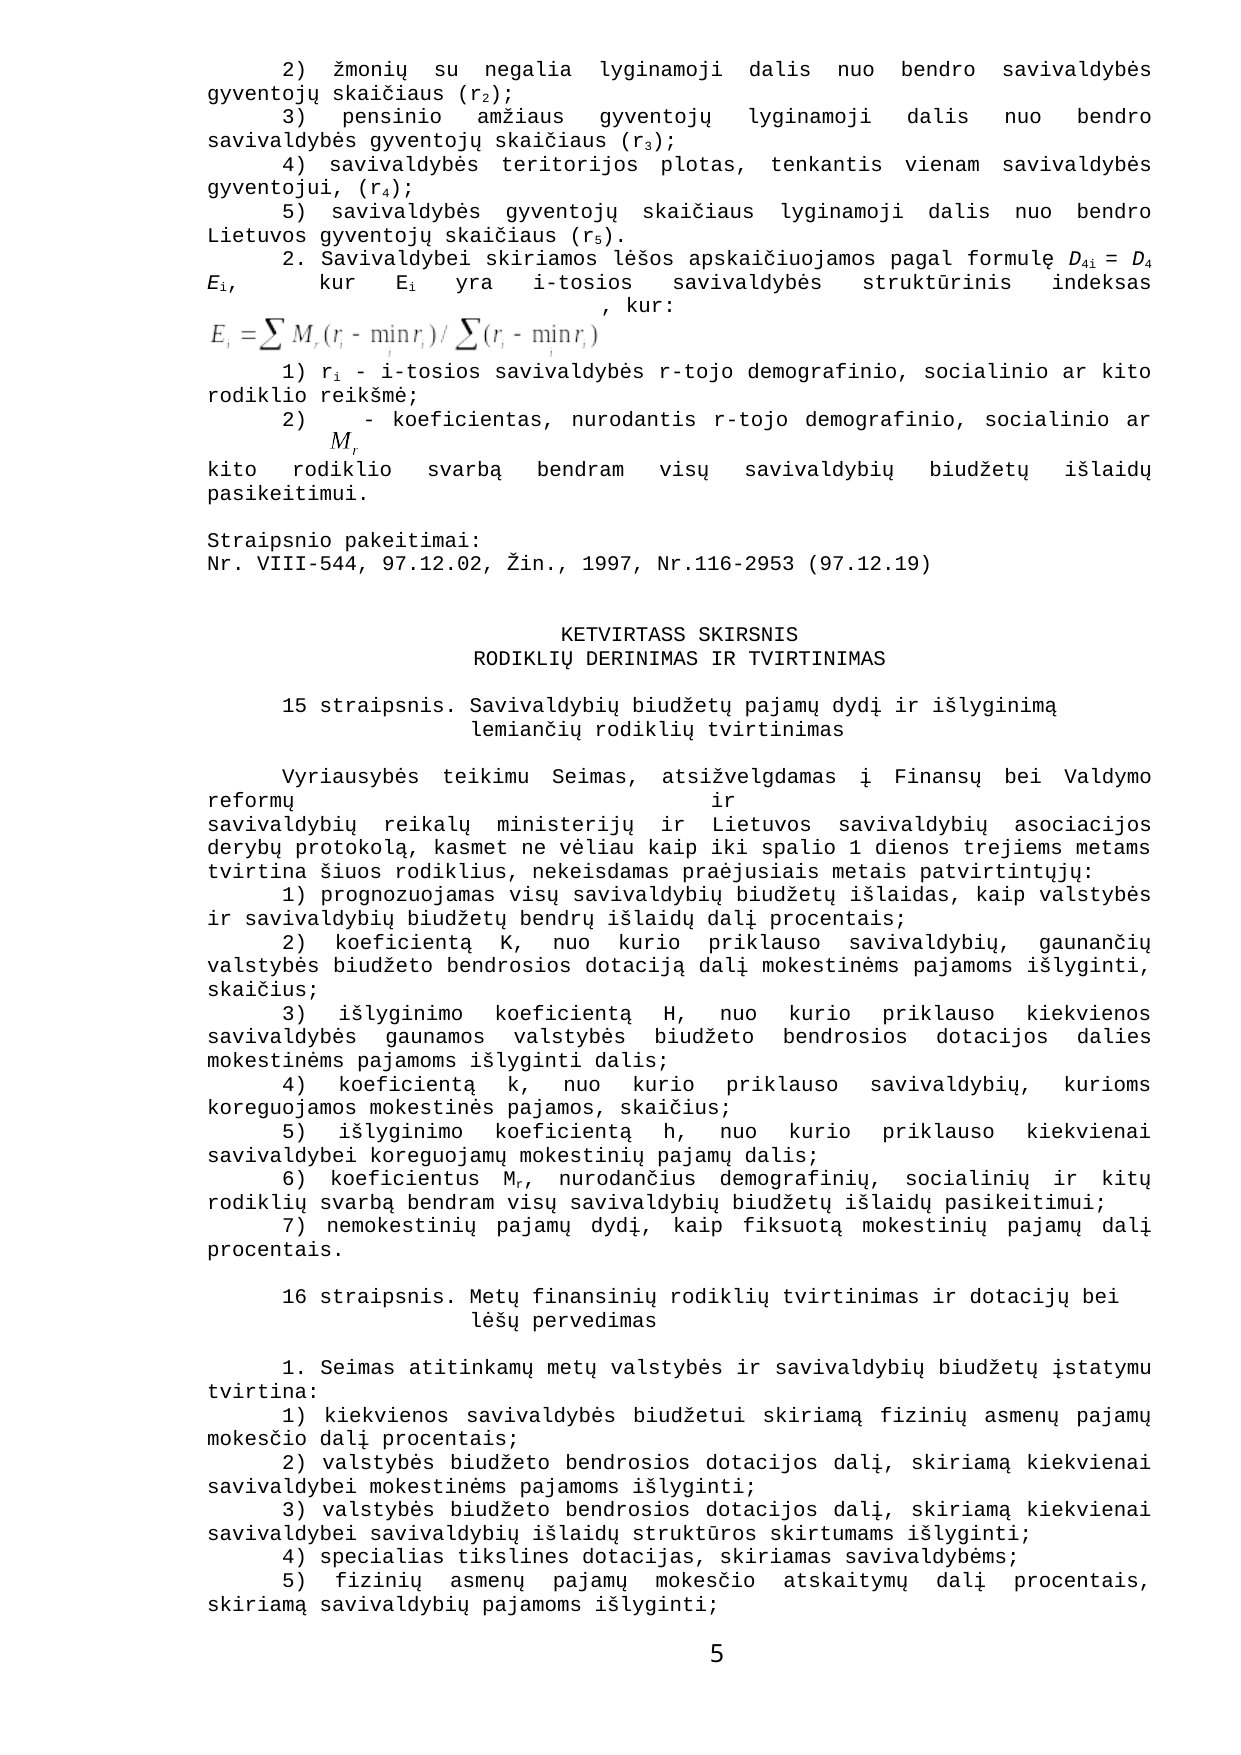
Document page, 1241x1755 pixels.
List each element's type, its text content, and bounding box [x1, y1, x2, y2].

text 16 straipsnis. Metų finansinių rodiklių tvirtinimas ir dotacijų bei [207, 1286, 1152, 1310]
text 2) valstybės biudžeto bendrosios dotacijos dalį, skiriamą kiekvienai savivaldybei mokestinėms pajamoms išlyginti; [207, 1452, 1152, 1499]
text 4) savivaldybės teritorijos plotas, tenkantis vienam savivaldybės gyventojui, (r4); [207, 154, 1152, 201]
text 5) fizinių asmenų pajamų mokesčio atskaitymų dalį procentais, skiriamą savivaldybių pajamoms išlyginti; [207, 1570, 1152, 1617]
text KETVIRTASS SKIRSNIS [207, 624, 1152, 648]
text 6) koeficientus Mr, nurodančius demografinių, socialinių ir kitų rodiklių svarbą bendram visų savivaldybių biudžetų išlaidų pasikeitimui; [207, 1168, 1152, 1216]
text 2) koeficientą K, nuo kurio priklauso savivaldybių, gaunančių valstybės biudžeto bendrosios dotaciją dalį mokestinėms pajamoms išlyginti, skaičius; [207, 932, 1152, 1003]
text 1) ri - i-tosios savivaldybės r-tojo demografinio, socialinio ar kito rodiklio reikšmė; [207, 361, 1152, 409]
text Nr. VIII-544, 97.12.02, Žin., 1997, Nr.116-2953 (97.12.19) [207, 553, 1152, 577]
text Vyriausybės teikimu Seimas, atsižvelgdamas į Finansų bei Valdymo reformų ir savivaldybių reikalų ministerijų ir Lietuvos savivaldybių asociacijos derybų protokolą, kasmet ne vėliau kaip iki spalio 1 dienos trejiems metams tvirtina šiuos rodiklius, nekeisdamas praėjusiais metais patvirtintųjų: [207, 766, 1152, 884]
text 2. Savivaldybei skiriamos lėšos apskaičiuojamos pagal formulę D4i = D4 Ei, kur Ei yra i-tosios savivaldybės struktūrinis indeksas , kur: [207, 248, 1152, 361]
text 1. Seimas atitinkamų metų valstybės ir savivaldybių biudžetų įstatymu tvirtina: [207, 1357, 1152, 1405]
text 4) specialias tikslines dotacijas, skiriamas savivaldybėms; [207, 1547, 1152, 1570]
text 2) - koeficientas, nurodantis r-tojo demografinio, socialinio ar kito rodiklio svarbą bendram visų savivaldybių biudžetų išlaidų pasikeitimui. [207, 409, 1152, 506]
text 2) žmonių su negalia lyginamoji dalis nuo bendro savivaldybės gyventojų skaičiaus (r2); [207, 59, 1152, 106]
text 1) kiekvienos savivaldybės biudžetui skiriamą fizinių asmenų pajamų mokesčio dalį procentais; [207, 1405, 1152, 1452]
text 3) pensinio amžiaus gyventojų lyginamoji dalis nuo bendro savivaldybės gyventojų skaičiaus (r3); [207, 106, 1152, 154]
text 4) koeficientą k, nuo kurio priklauso savivaldybių, kurioms koreguojamos mokestinės pajamos, skaičius; [207, 1074, 1152, 1121]
text lemiančių rodiklių tvirtinimas [207, 719, 1152, 743]
text Straipsnio pakeitimai: [207, 530, 1152, 553]
text 1) prognozuojamas visų savivaldybių biudžetų išlaidas, kaip valstybės ir savivaldybių biudžetų bendrų išlaidų dalį procentais; [207, 884, 1152, 932]
text 3) išlyginimo koeficientą H, nuo kurio priklauso kiekvienos savivaldybės gaunamos valstybės biudžeto bendrosios dotacijos dalies mokestinėms pajamoms išlyginti dalis; [207, 1003, 1152, 1074]
text Rodiklių derinimas ir tvirtinimas [207, 648, 1152, 672]
text 5) savivaldybės gyventojų skaičiaus lyginamoji dalis nuo bendro Lietuvos gyventojų skaičiaus (r5). [207, 201, 1152, 248]
text lėšų pervedimas [207, 1310, 1152, 1334]
text 5) išlyginimo koeficientą h, nuo kurio priklauso kiekvienai savivaldybei koreguojamų mokestinių pajamų dalis; [207, 1121, 1152, 1168]
text 15 straipsnis. Savivaldybių biudžetų pajamų dydį ir išlyginimą [207, 695, 1152, 719]
text 3) valstybės biudžeto bendrosios dotacijos dalį, skiriamą kiekvienai savivaldybei savivaldybių išlaidų struktūros skirtumams išlyginti; [207, 1499, 1152, 1547]
text 7) nemokestinių pajamų dydį, kaip fiksuotą mokestinių pajamų dalį procentais. [207, 1216, 1152, 1263]
